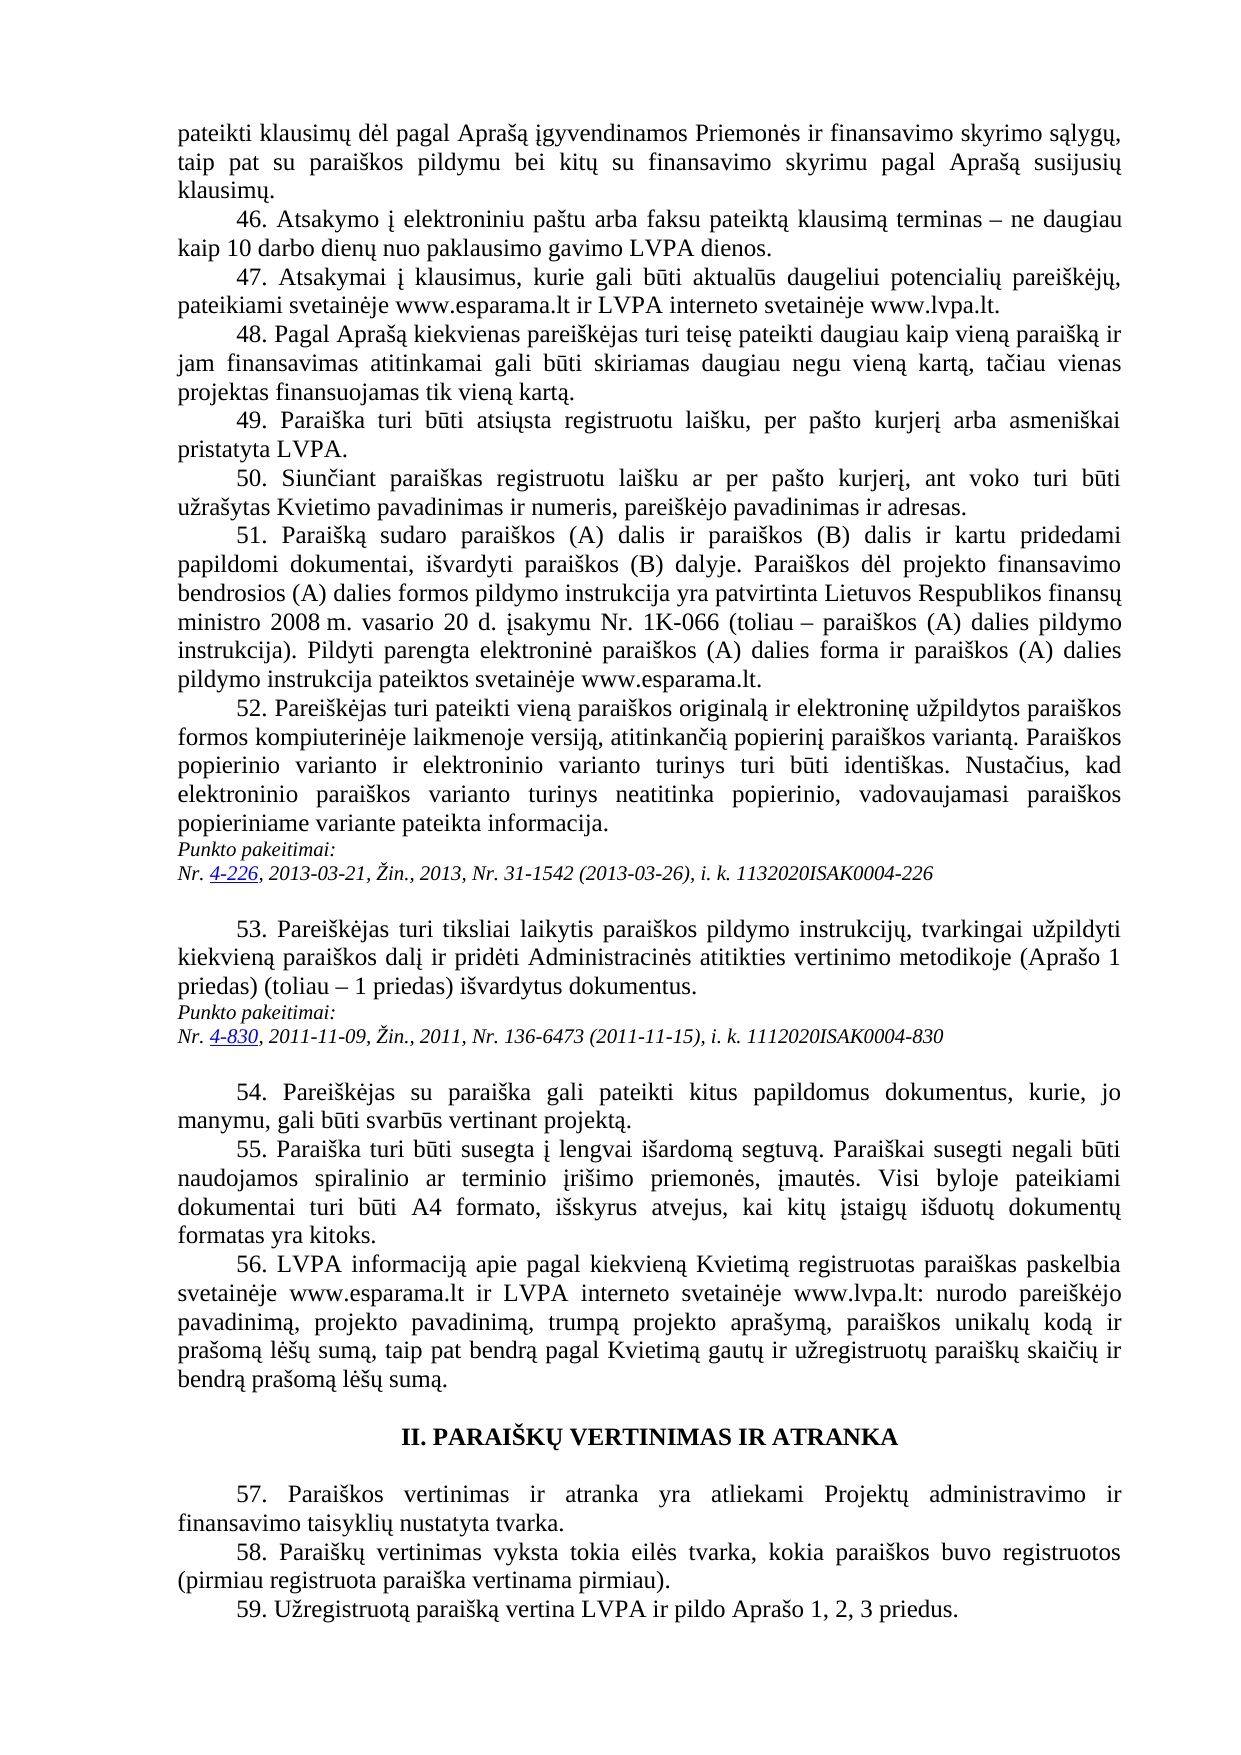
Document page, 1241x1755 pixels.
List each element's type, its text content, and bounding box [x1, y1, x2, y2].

text pateikti klausimų dėl pagal Aprašą įgyvendinamos Priemonės ir finansavimo skyrimo sąlygų, taip pat su paraiškos pildymu bei kitų su finansavimo skyrimu pagal Aprašą susijusių klausimų. [177, 118, 1122, 204]
text Punkto pakeitimai: [177, 1000, 1122, 1024]
text Punkto pakeitimai: [177, 837, 1122, 861]
text 47. Atsakymai į klausimus, kurie gali būti aktualūs daugeliui potencialių pareiškėjų, pateikiami svetainėje www.esparama.lt ir LVPA interneto svetainėje www.lvpa.lt. [177, 262, 1122, 319]
text 46. Atsakymo į elektroniniu paštu arba faksu pateiktą klausimą terminas – ne daugiau kaip 10 darbo dienų nuo paklausimo gavimo LVPA dienos. [177, 204, 1122, 262]
text 53. Pareiškėjas turi tiksliai laikytis paraiškos pildymo instrukcijų, tvarkingai užpildyti kiekvieną paraiškos dalį ir pridėti Administracinės atitikties vertinimo metodikoje (Aprašo 1 priedas) (toliau – 1 priedas) išvardytus dokumentus. [177, 914, 1122, 1000]
text 59. Užregistruotą paraišką vertina LVPA ir pildo Aprašo 1, 2, 3 priedus. [177, 1594, 1122, 1623]
text 55. Paraiška turi būti susegta į lengvai išardomą segtuvą. Paraiškai susegti negali būti naudojamos spiralinio ar terminio įrišimo priemonės, įmautės. Visi byloje pateikiami dokumentai turi būti A4 formato, išskyrus atvejus, kai kitų įstaigų išduotų dokumentų formatas yra kitoks. [177, 1134, 1122, 1249]
text 49. Paraiška turi būti atsiųsta registruotu laišku, per pašto kurjerį arba asmeniškai pristatyta LVPA. [177, 406, 1122, 463]
text Nr. 4-226, 2013-03-21, Žin., 2013, Nr. 31-1542 (2013-03-26), i. k. 1132020ISAK0004-226 [177, 861, 1122, 885]
text 54. Pareiškėjas su paraiška gali pateikti kitus papildomus dokumentus, kurie, jo manymu, gali būti svarbūs vertinant projektą. [177, 1077, 1122, 1134]
text 48. Pagal Aprašą kiekvienas pareiškėjas turi teisę pateikti daugiau kaip vieną paraišką ir jam finansavimas atitinkamai gali būti skiriamas daugiau negu vieną kartą, tačiau vienas projektas finansuojamas tik vieną kartą. [177, 319, 1122, 406]
text 52. Pareiškėjas turi pateikti vieną paraiškos originalą ir elektroninę užpildytos paraiškos formos kompiuterinėje laikmenoje versiją, atitinkančią popierinį paraiškos variantą. Paraiškos popierinio varianto ir elektroninio varianto turinys turi būti identiškas. Nustačius, kad elektroninio paraiškos varianto turinys neatitinka popierinio, vadovaujamasi paraiškos popieriniame variante pateikta informacija. [177, 693, 1122, 837]
text 51. Paraišką sudaro paraiškos (A) dalis ir paraiškos (B) dalis ir kartu pridedami papildomi dokumentai, išvardyti paraiškos (B) dalyje. Paraiškos dėl projekto finansavimo bendrosios (A) dalies formos pildymo instrukcija yra patvirtinta Lietuvos Respublikos finansų ministro 2008 m. vasario 20 d. įsakymu Nr. 1K-066 (toliau – paraiškos (A) dalies pildymo instrukcija). Pildyti parengta elektroninė paraiškos (A) dalies forma ir paraiškos (A) dalies pildymo instrukcija pateiktos svetainėje www.esparama.lt. [177, 521, 1122, 693]
text Nr. 4-830, 2011-11-09, Žin., 2011, Nr. 136-6473 (2011-11-15), i. k. 1112020ISAK0004-830 [177, 1024, 1122, 1048]
text 56. LVPA informaciją apie pagal kiekvieną Kvietimą registruotas paraiškas paskelbia svetainėje www.esparama.lt ir LVPA interneto svetainėje www.lvpa.lt: nurodo pareiškėjo pavadinimą, projekto pavadinimą, trumpą projekto aprašymą, paraiškos unikalų kodą ir prašomą lėšų sumą, taip pat bendrą pagal Kvietimą gautų ir užregistruotų paraiškų skaičių ir bendrą prašomą lėšų sumą. [177, 1249, 1122, 1393]
text II. PARAIŠKŲ VERTINIMAS IR ATRANKA [177, 1422, 1122, 1451]
text 58. Paraiškų vertinimas vyksta tokia eilės tvarka, kokia paraiškos buvo registruotos (pirmiau registruota paraiška vertinama pirmiau). [177, 1537, 1122, 1594]
text 50. Siunčiant paraiškas registruotu laišku ar per pašto kurjerį, ant voko turi būti užrašytas Kvietimo pavadinimas ir numeris, pareiškėjo pavadinimas ir adresas. [177, 463, 1122, 521]
text 57. Paraiškos vertinimas ir atranka yra atliekami Projektų administravimo ir finansavimo taisyklių nustatyta tvarka. [177, 1479, 1122, 1537]
